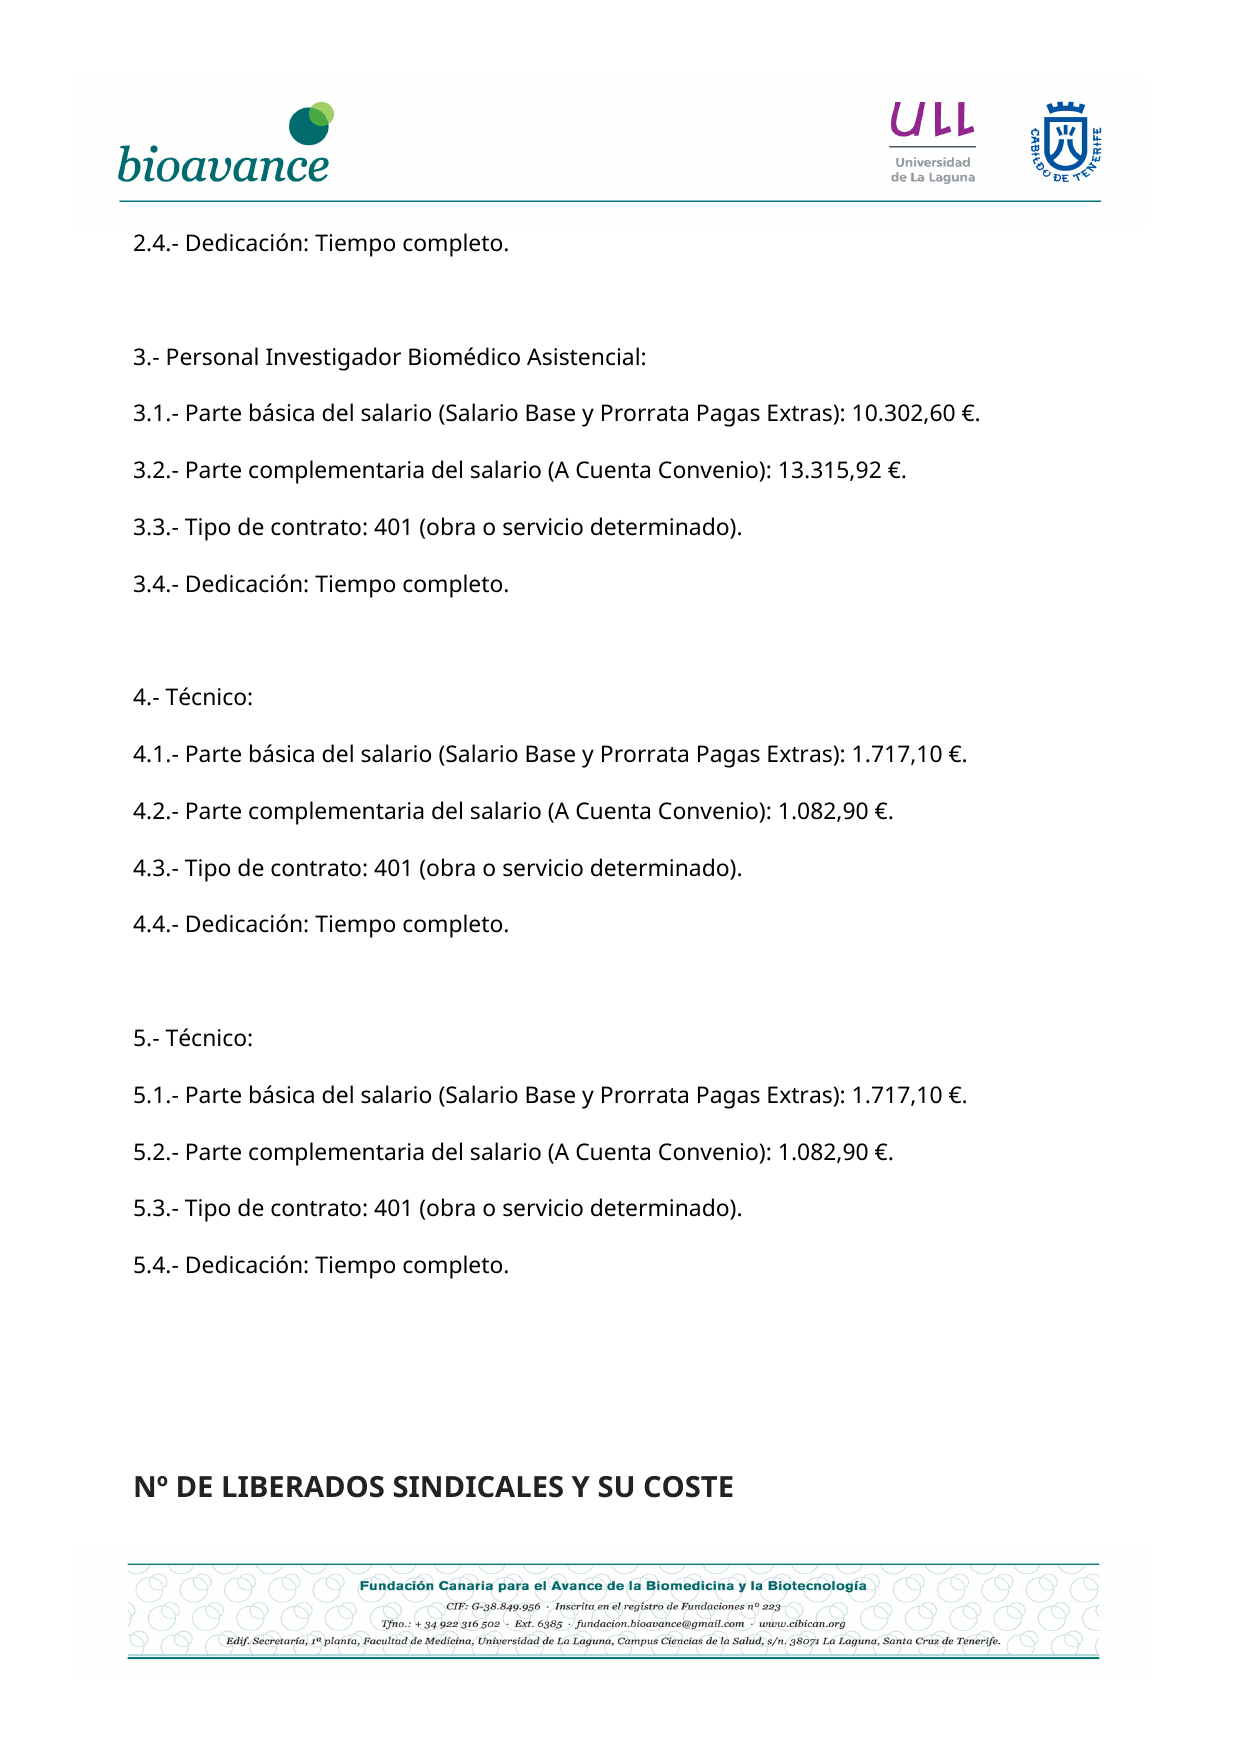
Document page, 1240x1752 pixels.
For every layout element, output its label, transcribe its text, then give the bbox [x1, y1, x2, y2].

text 4.- Técnico: [133, 681, 1092, 712]
text 4.4.- Dedicación: Tiempo completo. [133, 908, 1092, 939]
text 3.2.- Parte complementaria del salario (A Cuenta Convenio): 13.315,92 €. [133, 454, 1092, 485]
text 5.1.- Parte básica del salario (Salario Base y Prorrata Pagas Extras): 1.717,10 €. [133, 1079, 1092, 1110]
text 3.- Personal Investigador Biomédico Asistencial: [133, 341, 1092, 372]
text 4.3.- Tipo de contrato: 401 (obra o servicio determinado). [133, 852, 1092, 883]
text 2.4.- Dedicación: Tiempo completo. [133, 227, 1092, 258]
text Nº DE LIBERADOS SINDICALES Y SU COSTE [133, 1467, 1092, 1506]
text 4.2.- Parte complementaria del salario (A Cuenta Convenio): 1.082,90 €. [133, 795, 1092, 826]
text 5.3.- Tipo de contrato: 401 (obra o servicio determinado). [133, 1192, 1092, 1223]
text 3.1.- Parte básica del salario (Salario Base y Prorrata Pagas Extras): 10.302,60 €. [133, 397, 1092, 429]
text 5.4.- Dedicación: Tiempo completo. [133, 1249, 1092, 1280]
text 5.- Técnico: [133, 1022, 1092, 1053]
text 3.3.- Tipo de contrato: 401 (obra o servicio determinado). [133, 511, 1092, 542]
text 5.2.- Parte complementaria del salario (A Cuenta Convenio): 1.082,90 €. [133, 1135, 1092, 1167]
text 3.4.- Dedicación: Tiempo completo. [133, 568, 1092, 599]
text 4.1.- Parte básica del salario (Salario Base y Prorrata Pagas Extras): 1.717,10 €. [133, 738, 1092, 769]
